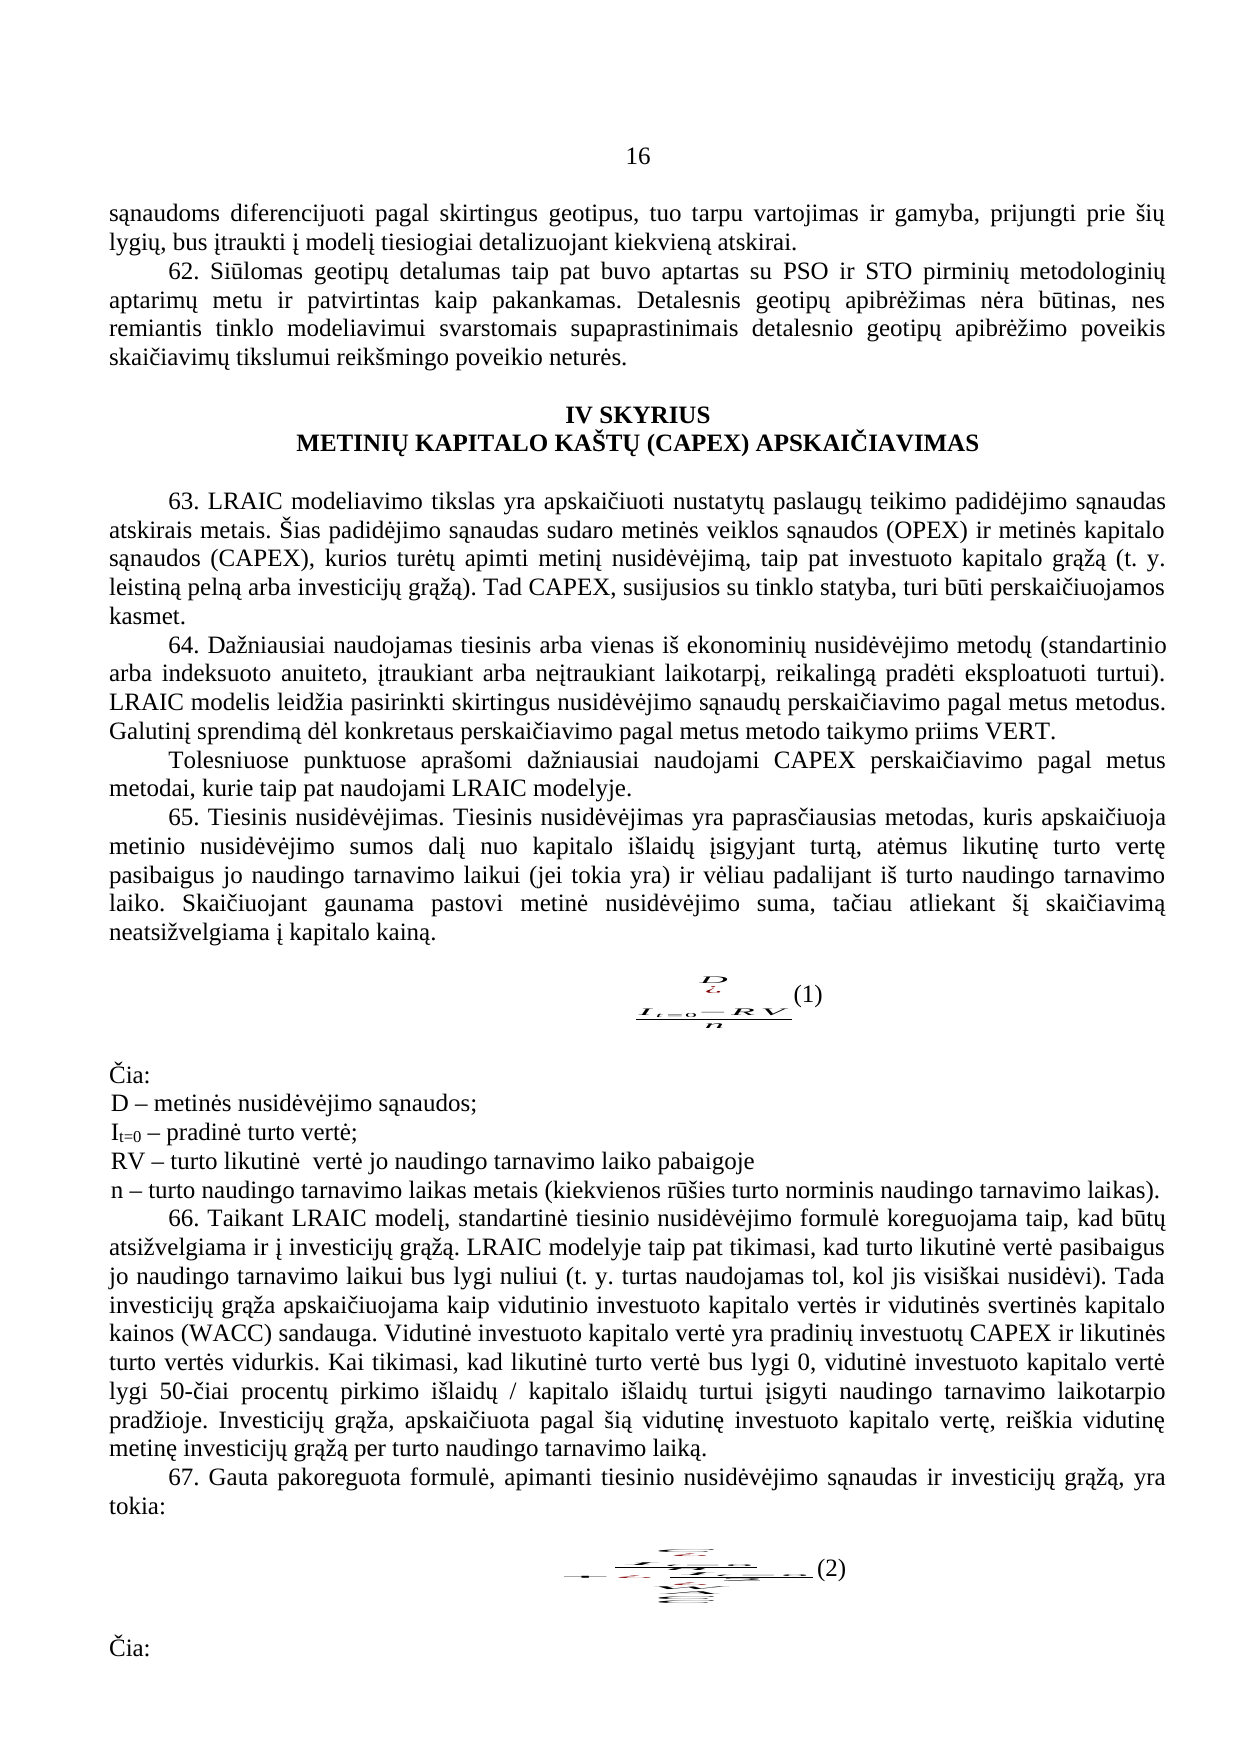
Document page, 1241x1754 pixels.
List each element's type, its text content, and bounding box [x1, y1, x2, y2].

text 62. Siūlomas geotipų detalumas taip pat buvo aptartas su PSO ir STO pirminių metodologinių aptarimų metu ir patvirtintas kaip pakankamas. Detalesnis geotipų apibrėžimas nėra būtinas, nes remiantis tinklo modeliavimui svarstomais supaprastinimais detalesnio geotipų apibrėžimo poveikis skaičiavimų tikslumui reikšmingo poveikio neturės. [109, 256, 1167, 371]
text sąnaudoms diferencijuoti pagal skirtingus geotipus, tuo tarpu vartojimas ir gamyba, prijungti prie šių lygių, bus įtraukti į modelį tiesiogiai detalizuojant kiekvieną atskirai. [109, 198, 1167, 256]
text Čia: [109, 1633, 1167, 1662]
text 66. Taikant LRAIC modelį, standartinė tiesinio nusidėvėjimo formulė koreguojama taip, kad būtų atsižvelgiama ir į investicijų grąžą. LRAIC modelyje taip pat tikimasi, kad turto likutinė vertė pasibaigus jo naudingo tarnavimo laikui bus lygi nuliui (t. y. turtas naudojamas tol, kol jis visiškai nusidėvi). Tada investicijų grąža apskaičiuojama kaip vidutinio investuoto kapitalo vertės ir vidutinės svertinės kapitalo kainos (WACC) sandauga. Vidutinė investuoto kapitalo vertė yra pradinių investuotų CAPEX ir likutinės turto vertės vidurkis. Kai tikimasi, kad likutinė turto vertė bus lygi 0, vidutinė investuoto kapitalo vertė lygi 50-čiai procentų pirkimo išlaidų / kapitalo išlaidų turtui įsigyti naudingo tarnavimo laikotarpio pradžioje. Investicijų grąža, apskaičiuota pagal šią vidutinę investuoto kapitalo vertę, reiškia vidutinę metinę investicijų grąžą per turto naudingo tarnavimo laiką. [109, 1203, 1167, 1462]
text D ‒ metinės nusidėvėjimo sąnaudos; [111, 1088, 1167, 1117]
text It=0 ‒ pradinė turto vertė; [111, 1117, 1167, 1146]
text Čia: [109, 1060, 1167, 1088]
text 65. Tiesinis nusidėvėjimas. Tiesinis nusidėvėjimas yra paprasčiausias metodas, kuris apskaičiuoja metinio nusidėvėjimo sumos dalį nuo kapitalo išlaidų įsigyjant turtą, atėmus likutinę turto vertę pasibaigus jo naudingo tarnavimo laikui (jei tokia yra) ir vėliau padalijant iš turto naudingo tarnavimo laiko. Skaičiuojant gaunama pastovi metinė nusidėvėjimo suma, tačiau atliekant šį skaičiavimą neatsižvelgiama į kapitalo kainą. [109, 802, 1167, 946]
text 64. Dažniausiai naudojamas tiesinis arba vienas iš ekonominių nusidėvėjimo metodų (standartinio arba indeksuoto anuiteto, įtraukiant arba neįtraukiant laikotarpį, reikalingą pradėti eksploatuoti turtui). LRAIC modelis leidžia pasirinkti skirtingus nusidėvėjimo sąnaudų perskaičiavimo pagal metus metodus. Galutinį sprendimą dėl konkretaus perskaičiavimo pagal metus metodo taikymo priims VERT. [109, 630, 1167, 745]
text Metinių Kapitalo kaštų (CAPEX) apskaičiavimas [109, 428, 1167, 457]
text Tolesniuose punktuose aprašomi dažniausiai naudojami CAPEX perskaičiavimo pagal metus metodai, kurie taip pat naudojami LRAIC modelyje. [109, 745, 1167, 802]
text (1) [109, 975, 1167, 1031]
text (2) [109, 1548, 1167, 1605]
text Iv SKYRIUS [109, 400, 1167, 428]
text n ‒ turto naudingo tarnavimo laikas metais (kiekvienos rūšies turto norminis naudingo tarnavimo laikas). [111, 1175, 1167, 1203]
text 67. Gauta pakoreguota formulė, apimanti tiesinio nusidėvėjimo sąnaudas ir investicijų grąžą, yra tokia: [109, 1462, 1167, 1520]
text 63. LRAIC modeliavimo tikslas yra apskaičiuoti nustatytų paslaugų teikimo padidėjimo sąnaudas atskirais metais. Šias padidėjimo sąnaudas sudaro metinės veiklos sąnaudos (OPEX) ir metinės kapitalo sąnaudos (CAPEX), kurios turėtų apimti metinį nusidėvėjimą, taip pat investuoto kapitalo grąžą (t. y. leistiną pelną arba investicijų grąžą). Tad CAPEX, susijusios su tinklo statyba, turi būti perskaičiuojamos kasmet. [109, 486, 1167, 630]
text RV ‒ turto likutinė vertė jo naudingo tarnavimo laiko pabaigoje [111, 1146, 1167, 1175]
